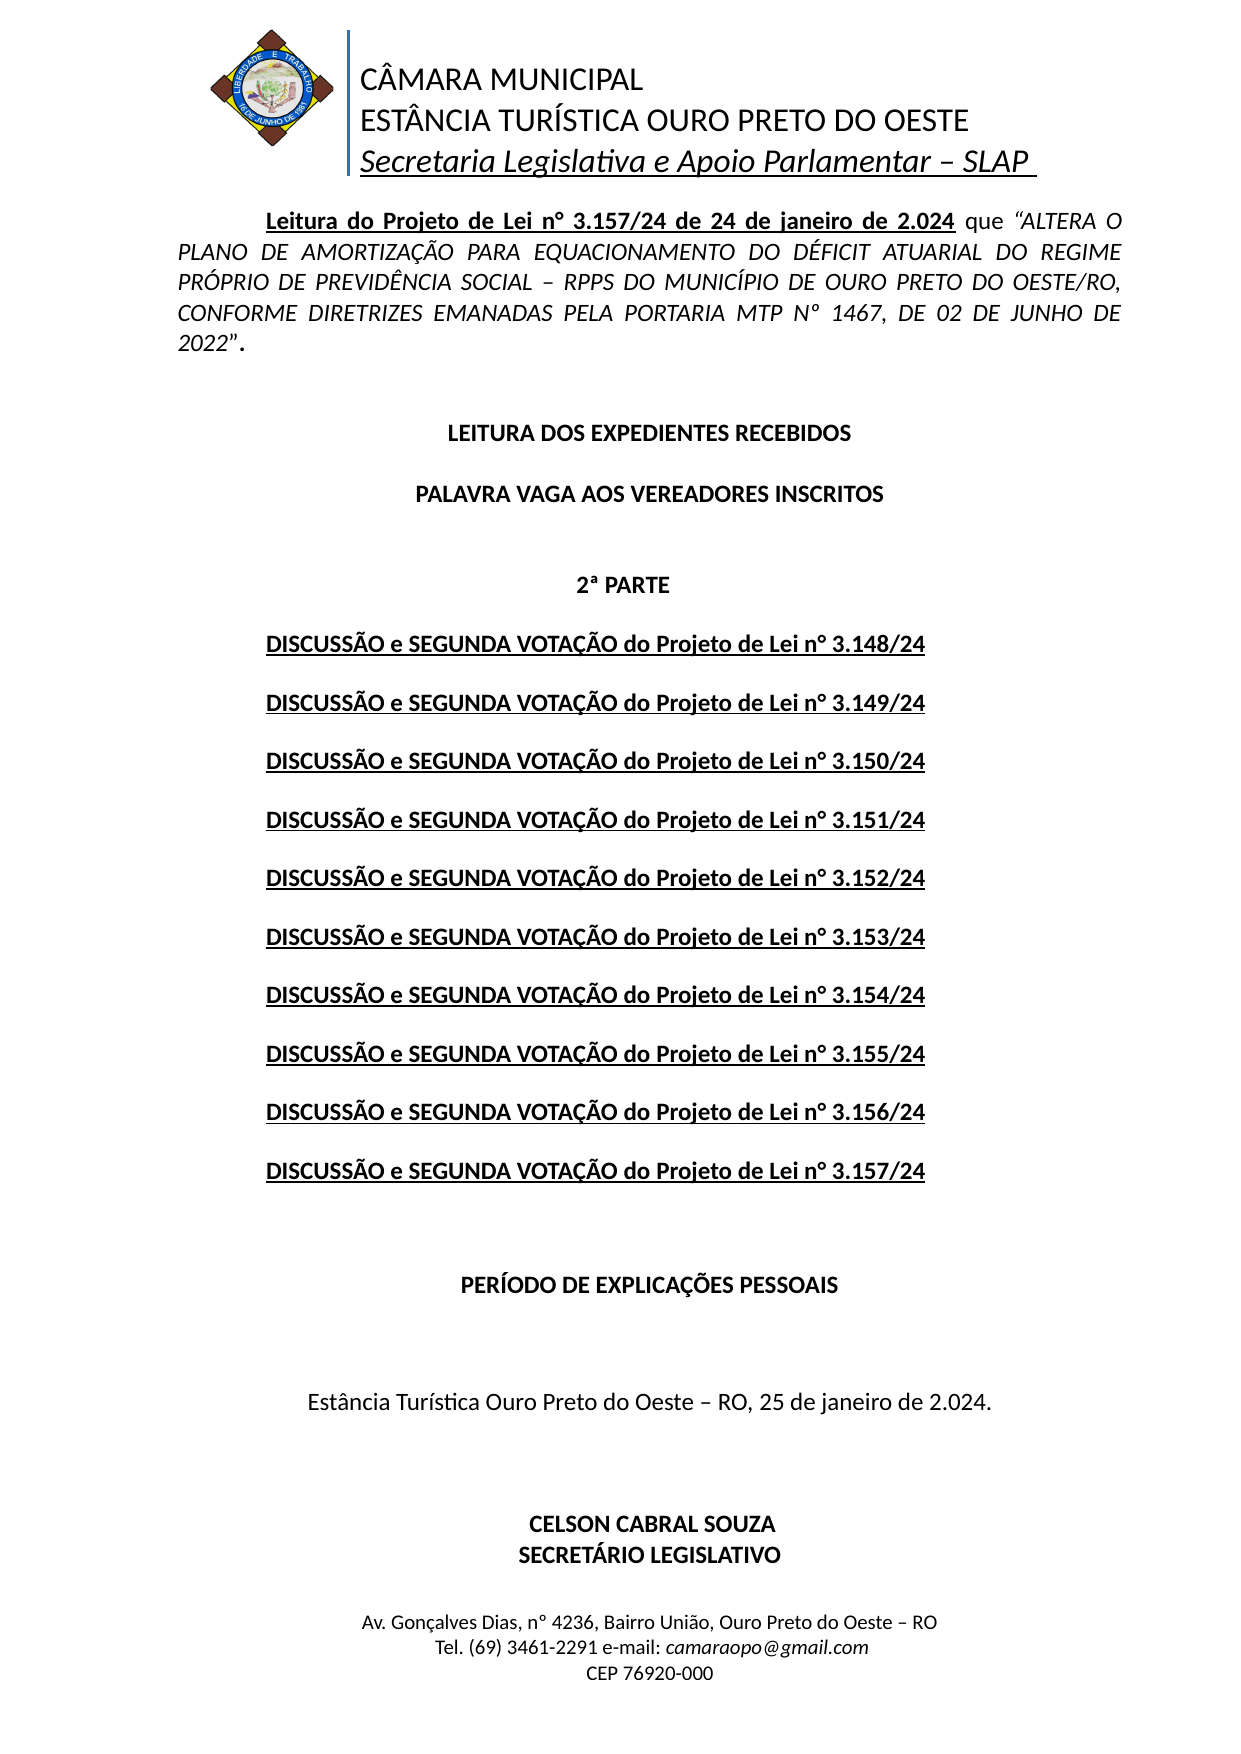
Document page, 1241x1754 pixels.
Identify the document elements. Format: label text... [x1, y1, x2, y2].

text DISCUSSÃO e SEGUNDA VOTAÇÃO do Projeto de Lei n° 3.153/24 [177, 921, 1122, 951]
text 2ª PARTE [177, 570, 1122, 600]
text DISCUSSÃO e SEGUNDA VOTAÇÃO do Projeto de Lei n° 3.156/24 [177, 1097, 1122, 1127]
text PALAVRA VAGA AOS VEREADORES INSCRITOS [177, 478, 1122, 509]
text CELSON CABRAL SOUZA [177, 1508, 1122, 1539]
text DISCUSSÃO e SEGUNDA VOTAÇÃO do Projeto de Lei n° 3.149/24 [177, 687, 1122, 717]
text SECRETÁRIO LEGISLATIVO [177, 1539, 1122, 1569]
text DISCUSSÃO e SEGUNDA VOTAÇÃO do Projeto de Lei n° 3.154/24 [177, 979, 1122, 1010]
text Estância Turística Ouro Preto do Oeste – RO, 25 de janeiro de 2.024. [177, 1386, 1122, 1417]
text DISCUSSÃO e SEGUNDA VOTAÇÃO do Projeto de Lei n° 3.150/24 [177, 745, 1122, 776]
text DISCUSSÃO e SEGUNDA VOTAÇÃO do Projeto de Lei n° 3.148/24 [177, 628, 1122, 659]
text PERÍODO DE EXPLICAÇÕES PESSOAIS [177, 1270, 1122, 1300]
text DISCUSSÃO e SEGUNDA VOTAÇÃO do Projeto de Lei n° 3.157/24 [177, 1155, 1122, 1186]
text Leitura do Projeto de Lei n° 3.157/24 de 24 de janeiro de 2.024 que “ALTERA O PLANO DE AMORTIZAÇÃO PARA EQUACIONAMENTO DO DÉFICIT ATUARIAL DO REGIME PRÓPRIO DE PREVIDÊNCIA SOCIAL – RPPS DO MUNICÍPIO DE OURO PRETO DO OESTE/RO, CONFORME DIRETRIZES EMANADAS PELA PORTARIA MTP Nº 1467, DE 02 DE JUNHO DE 2022”. [177, 205, 1122, 358]
text DISCUSSÃO e SEGUNDA VOTAÇÃO do Projeto de Lei n° 3.152/24 [177, 862, 1122, 893]
text DISCUSSÃO e SEGUNDA VOTAÇÃO do Projeto de Lei n° 3.155/24 [177, 1038, 1122, 1068]
text DISCUSSÃO e SEGUNDA VOTAÇÃO do Projeto de Lei n° 3.151/24 [177, 804, 1122, 834]
text LEITURA DOS EXPEDIENTES RECEBIDOS [177, 417, 1122, 448]
